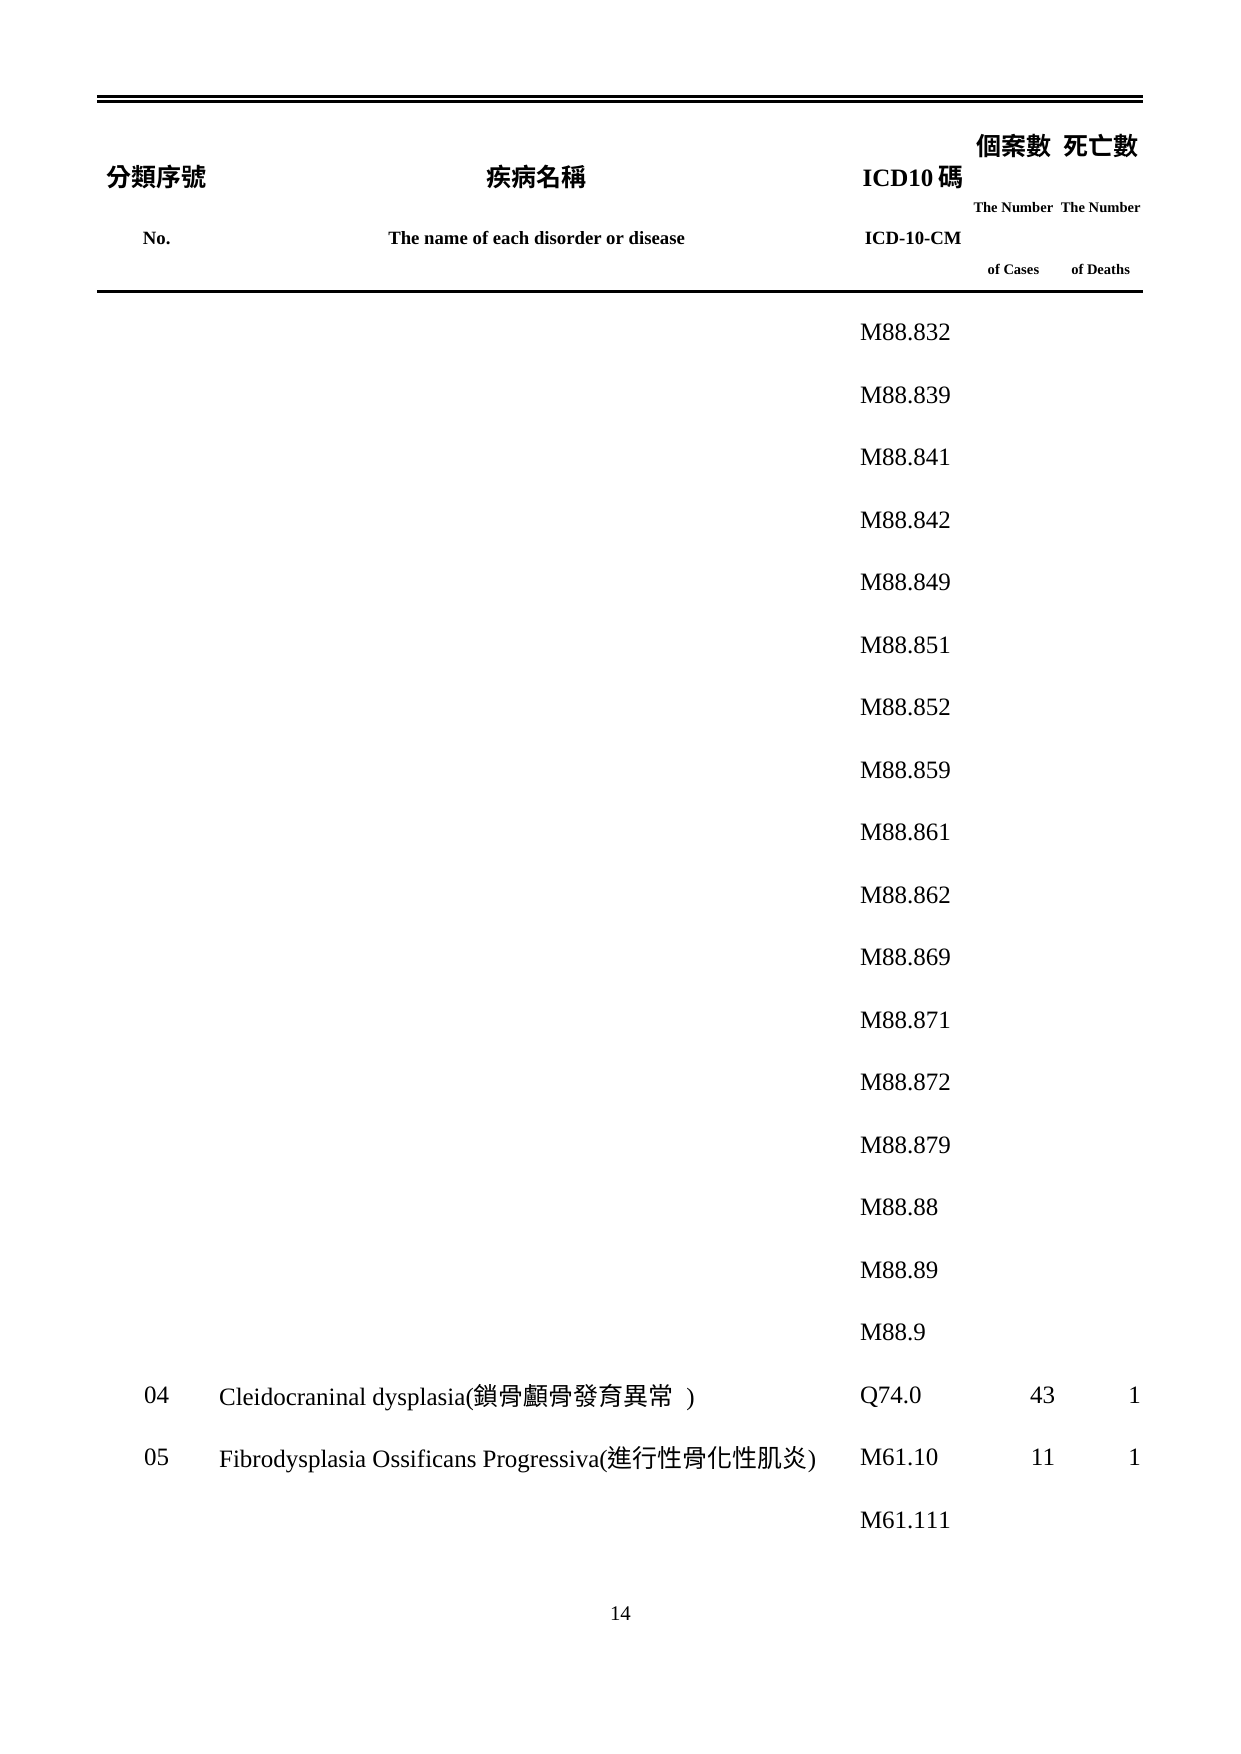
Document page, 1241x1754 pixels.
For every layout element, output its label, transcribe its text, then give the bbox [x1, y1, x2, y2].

table_cell Fibrodysplasia Ossificans Progressiva(進行性骨化性肌炎) [216, 1415, 857, 1540]
table_cell [97, 293, 216, 1353]
table_header 死亡數 The Number of Deaths [1058, 103, 1143, 290]
table_cell [969, 293, 1057, 1353]
table_cell 11 [969, 1415, 1057, 1540]
table_cell [1058, 293, 1143, 1353]
table_header 分類序號 No. [97, 103, 216, 290]
table_cell M61.10 M61.111 [857, 1415, 969, 1540]
table_cell Cleidocraninal dysplasia(鎖骨顱骨發育異常 ) [216, 1353, 857, 1415]
table_header 個案數 The Number of Cases [969, 103, 1057, 290]
table_cell 43 [969, 1353, 1057, 1415]
table_cell 05 [97, 1415, 216, 1540]
table_cell Q74.0 [857, 1353, 969, 1415]
table_cell 1 [1058, 1353, 1143, 1415]
table_header ICD10碼 ICD-10-CM [857, 103, 969, 290]
table_cell 1 [1058, 1415, 1143, 1540]
table_cell 04 [97, 1353, 216, 1415]
table_cell [216, 293, 857, 1353]
table_header 疾病名稱 The name of each disorder or disease [216, 103, 857, 290]
table_cell M88.832 M88.839 M88.841 M88.842 M88.849 M88.851 M88.852 M88.859 M88.861 M88.862 M88.869 M88.871 M88.872 M88.879 M88.88 M88.89 M88.9 [857, 293, 969, 1353]
